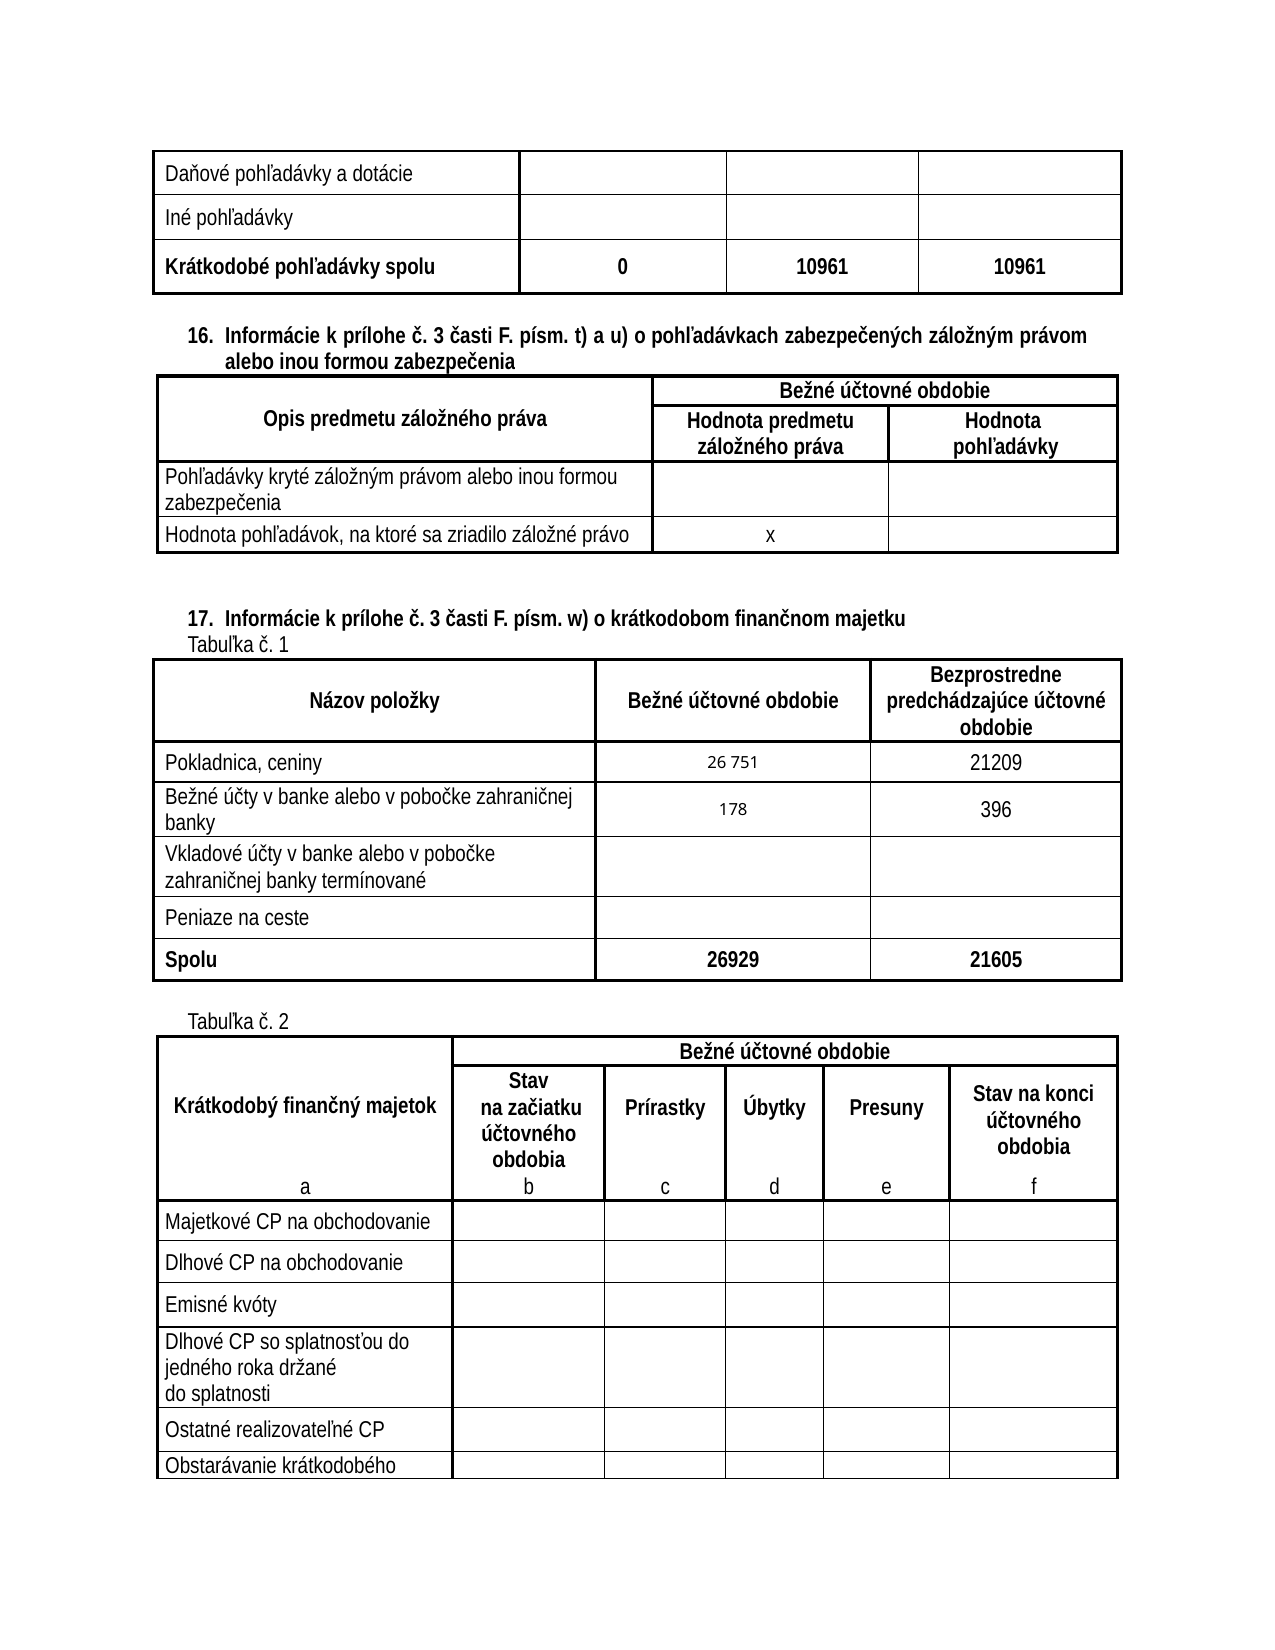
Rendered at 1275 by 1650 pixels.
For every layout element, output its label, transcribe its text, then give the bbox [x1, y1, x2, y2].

table_cell [454, 1202, 604, 1240]
text Tabuľka č. 2 [187, 1008, 1087, 1035]
table_header Bezprostredne predchádzajúce účtovné obdobie [872, 661, 1120, 740]
table_cell [726, 1452, 823, 1478]
table_cell [824, 1452, 949, 1478]
table_cell [919, 195, 1120, 238]
text 17. Informácie k prílohe č. 3 časti F. písm. w) o krátkodobom finančnom majetku [187, 605, 1087, 631]
table_cell Ostatné realizovateľné CP [159, 1408, 451, 1451]
table_cell 26 751 [597, 743, 870, 781]
table_cell [950, 1452, 1116, 1478]
table_header Bežné účtovné obdobie [454, 1038, 1116, 1064]
table_header Krátkodobý finančný majetok [159, 1038, 451, 1173]
table_cell [597, 897, 870, 937]
table_cell Emisné kvóty [159, 1283, 451, 1326]
table_cell [726, 1283, 823, 1326]
table_cell Dlhové CP na obchodovanie [159, 1241, 451, 1282]
table_cell 10961 [919, 240, 1120, 292]
table_cell [605, 1328, 725, 1407]
table_cell Daňové pohľadávky a dotácie [155, 152, 518, 194]
table_cell d [727, 1173, 822, 1199]
table_cell 178 [597, 783, 870, 836]
table_header Bežné účtovné obdobie [654, 378, 1116, 404]
table_cell Peniaze na ceste [155, 897, 594, 937]
table_cell [605, 1408, 725, 1451]
table_cell [919, 152, 1120, 194]
table_header Názov položky [155, 661, 594, 740]
table_cell Presuny [825, 1067, 948, 1173]
table_cell Hodnota pohľadávky [890, 407, 1116, 460]
table_cell [950, 1241, 1116, 1282]
table_cell 396 [871, 783, 1120, 836]
table_cell Obstarávanie krátkodobého [159, 1452, 451, 1478]
table_cell e [825, 1173, 948, 1199]
table_cell 21605 [871, 939, 1120, 979]
table_header Bežné účtovné obdobie [597, 661, 869, 740]
table_cell Krátkodobé pohľadávky spolu [155, 240, 518, 292]
table_cell [605, 1241, 725, 1282]
text Tabuľka č. 1 [187, 631, 1087, 658]
table_cell [726, 1328, 823, 1407]
table_cell Prírastky [606, 1067, 724, 1173]
table_cell 10961 [727, 240, 918, 292]
table_cell [950, 1283, 1116, 1326]
table_cell f [951, 1173, 1116, 1199]
table_cell [824, 1202, 949, 1240]
table_cell [889, 517, 1116, 551]
table_cell [950, 1328, 1116, 1407]
table_cell [824, 1408, 949, 1451]
table_cell Hodnota predmetu záložného práva [654, 407, 887, 460]
table_cell [454, 1283, 604, 1326]
table_cell 26929 [597, 939, 870, 979]
table_cell c [606, 1173, 724, 1199]
table_cell [605, 1202, 725, 1240]
table_cell [824, 1328, 949, 1407]
table_cell [521, 152, 726, 194]
table_cell [654, 463, 888, 516]
table_cell [726, 1241, 823, 1282]
table_cell [824, 1283, 949, 1326]
table_cell [727, 195, 918, 238]
table_cell [824, 1241, 949, 1282]
table_cell Bežné účty v banke alebo v pobočke zahraničnej banky [155, 783, 594, 836]
table_cell Pokladnica, ceniny [155, 743, 594, 781]
text 16. Informácie k prílohe č. 3 časti F. písm. t) a u) o pohľadávkach zabezpečených záložným právom alebo inou formou zabezpečenia [187, 322, 1087, 374]
table_cell Vkladové účty v banke alebo v pobočke zahraničnej banky termínované [155, 837, 594, 896]
table_cell Majetkové CP na obchodovanie [159, 1202, 451, 1240]
table_cell [454, 1452, 604, 1478]
table_cell Stav na konci účtovného obdobia [951, 1067, 1116, 1173]
table_cell [454, 1241, 604, 1282]
table_cell [727, 152, 918, 194]
table_cell Dlhové CP so splatnosťou do jedného roka držané do splatnosti [159, 1328, 451, 1407]
table_cell [950, 1202, 1116, 1240]
table_cell b [454, 1173, 603, 1199]
table_cell a [159, 1173, 451, 1199]
table_cell Pohľadávky kryté záložným právom alebo inou formou zabezpečenia [159, 463, 651, 516]
table_cell Stav na začiatku účtovného obdobia [454, 1067, 603, 1173]
table_cell Úbytky [727, 1067, 822, 1173]
table_cell Spolu [155, 939, 594, 979]
table_cell [597, 837, 870, 896]
table_cell [726, 1202, 823, 1240]
table_cell 21209 [871, 743, 1120, 781]
table_cell [521, 195, 726, 238]
table_cell [871, 897, 1120, 937]
table_cell x [654, 517, 888, 551]
table_cell Iné pohľadávky [155, 195, 518, 238]
table_cell [726, 1408, 823, 1451]
table_header Opis predmetu záložného práva [159, 378, 651, 460]
table_cell [950, 1408, 1116, 1451]
table_cell [605, 1283, 725, 1326]
table_cell [605, 1452, 725, 1478]
table_cell Hodnota pohľadávok, na ktoré sa zriadilo záložné právo [159, 517, 651, 551]
table_cell [871, 837, 1120, 896]
table_cell [454, 1328, 604, 1407]
table_cell [454, 1408, 604, 1451]
table_cell [889, 463, 1116, 516]
table_cell 0 [521, 240, 726, 292]
